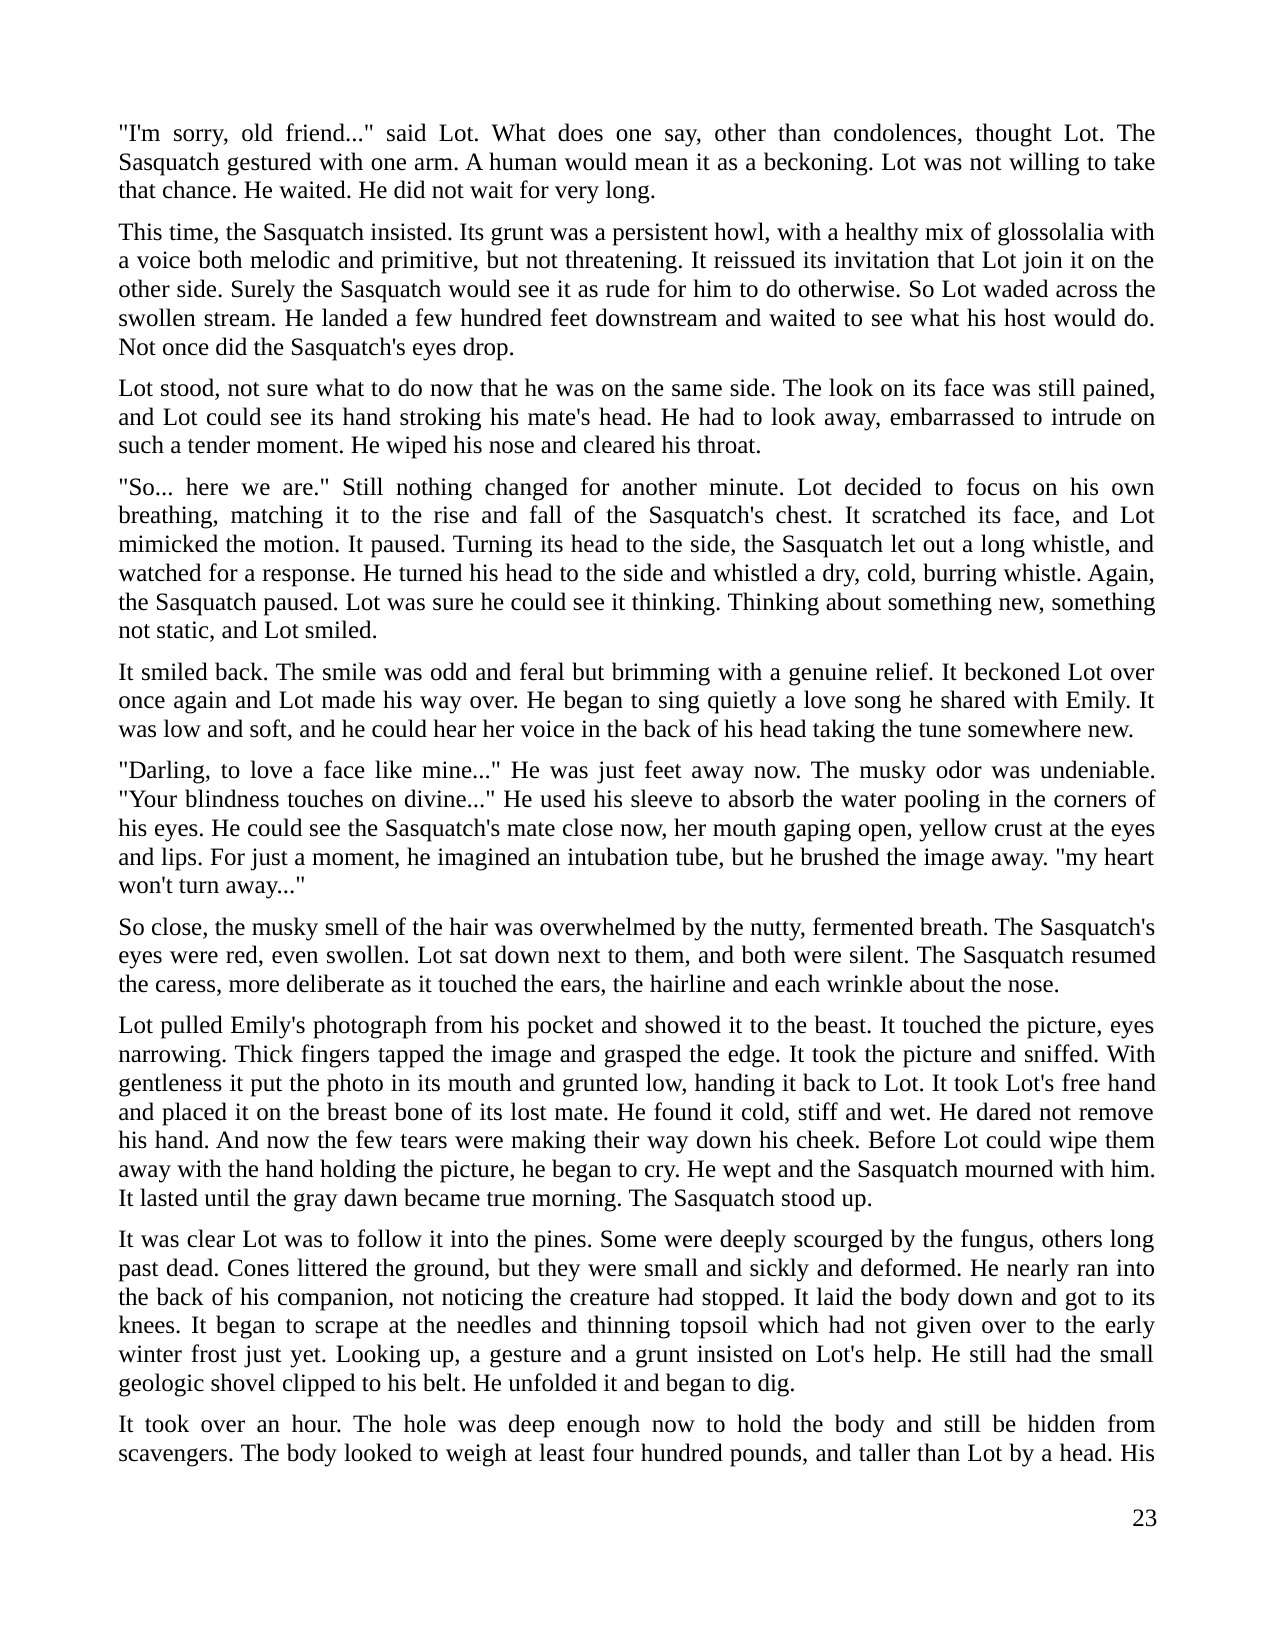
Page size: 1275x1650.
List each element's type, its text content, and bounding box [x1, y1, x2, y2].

text So close, the musky smell of the hair was overwhelmed by the nutty, fermented breath. The Sasquatch's eyes were red, even swollen. Lot sat down next to them, and both were silent. The Sasquatch resumed the caress, more deliberate as it touched the ears, the hairline and each wrinkle about the nose. [118, 912, 1157, 998]
text It took over an hour. The hole was deep enough now to hold the body and still be hidden from scavengers. The body looked to weigh at least four hundred pounds, and taller than Lot by a head. His [118, 1409, 1157, 1467]
text "So... here we are." Still nothing changed for another minute. Lot decided to focus on his own breathing, matching it to the rise and fall of the Sasquatch's chest. It scratched its face, and Lot mimicked the motion. It paused. Turning its head to the side, the Sasquatch let out a long whistle, and watched for a response. He turned his head to the side and whistled a dry, cold, burring whistle. Again, the Sasquatch paused. Lot was sure he could see it thinking. Thinking about something new, something not static, and Lot smiled. [118, 472, 1157, 644]
text Lot stood, not sure what to do now that he was on the same side. The look on its face was still pained, and Lot could see its hand stroking his mate's head. He had to look away, embarrassed to intrude on such a tender moment. He wiped his nose and cleared his throat. [118, 373, 1157, 459]
text Lot pulled Emily's photograph from his pocket and showed it to the beast. It touched the picture, eyes narrowing. Thick fingers tapped the image and grasped the edge. It took the picture and sniffed. With gentleness it put the photo in its mouth and grunted low, handing it back to Lot. It took Lot's free hand and placed it on the breast bone of its lost mate. He found it cold, stiff and wet. He dared not remove his hand. And now the few tears were making their way down his cheek. Before Lot could wipe them away with the hand holding the picture, he began to cry. He wept and the Sasquatch mourned with him. It lasted until the gray dawn became true morning. The Sasquatch stood up. [118, 1011, 1157, 1212]
text It was clear Lot was to follow it into the pines. Some were deeply scourged by the fungus, others long past dead. Cones littered the ground, but they were small and sickly and deformed. He nearly ran into the back of his companion, not noticing the creature had stopped. It laid the body down and got to its knees. It began to scrape at the needles and thinning topsoil which had not given over to the early winter frost just yet. Looking up, a gesture and a grunt insisted on Lot's help. He still had the small geologic shovel clipped to his belt. He unfolded it and began to dig. [118, 1224, 1157, 1397]
text This time, the Sasquatch insisted. Its grunt was a persistent howl, with a healthy mix of glossolalia with a voice both melodic and primitive, but not threatening. It reissued its invitation that Lot join it on the other side. Surely the Sasquatch would see it as rude for him to do otherwise. So Lot waded across the swollen stream. He landed a few hundred feet downstream and waited to see what his host would do. Not once did the Sasquatch's eyes drop. [118, 217, 1157, 361]
text "I'm sorry, old friend..." said Lot. What does one say, other than condolences, thought Lot. The Sasquatch gestured with one arm. A human would mean it as a beckoning. Lot was not willing to take that chance. He waited. He did not wait for very long. [118, 118, 1157, 204]
text "Darling, to love a face like mine..." He was just feet away now. The musky odor was undeniable. "Your blindness touches on divine..." He used his sleeve to absorb the water pooling in the corners of his eyes. He could see the Sasquatch's mate close now, her mouth gaping open, yellow crust at the eyes and lips. For just a moment, he imagined an intubation tube, but he brushed the image away. "my heart won't turn away..." [118, 756, 1157, 899]
text It smiled back. The smile was odd and feral but brimming with a genuine relief. It beckoned Lot over once again and Lot made his way over. He began to sing quietly a love song he shared with Emily. It was low and soft, and he could hear her voice in the back of his head taking the tune somewhere new. [118, 657, 1157, 743]
